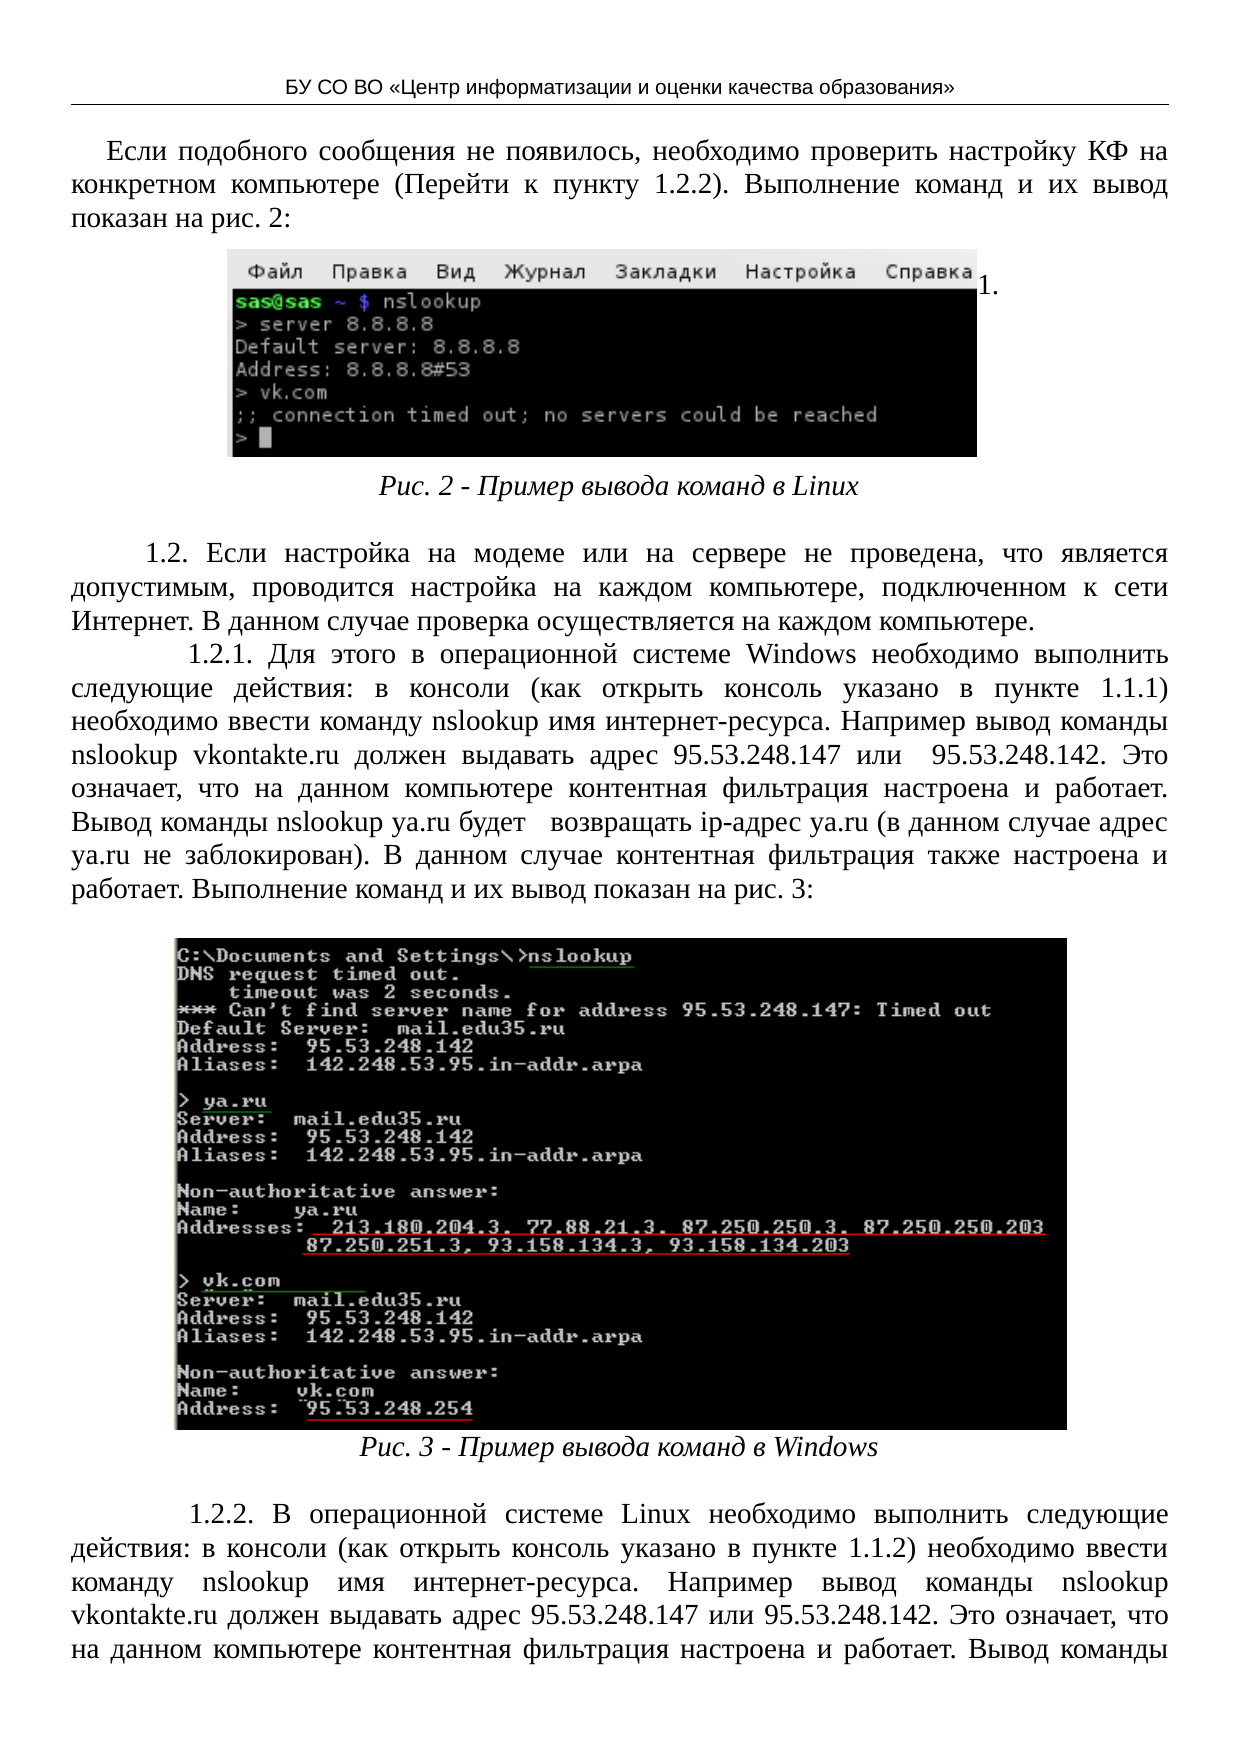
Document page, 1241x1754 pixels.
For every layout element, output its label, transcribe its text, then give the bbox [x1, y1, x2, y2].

picture [226, 249, 977, 457]
text 1.2.2. В операционной системе Linux необходимо выполнить следующие действия: в консоли (как открыть консоль указано в пункте 1.1.2) необходимо ввести команду nslookup имя интернет-ресурса. Например вывод команды nslookup vkontakte.ru должен выдавать адрес 95.53.248.147 или 95.53.248.142. Это означает, что на данном компьютере контентная фильтрация настроена и работает. Вывод команды [71, 1497, 1169, 1664]
text 1.2.1. Для этого в операционной системе Windows необходимо выполнить следующие действия: в консоли (как открыть консоль указано в пункте 1.1.1) необходимо ввести команду nslookup имя интернет-ресурса. Например вывод команды nslookup vkontakte.ru должен выдавать адрес 95.53.248.147 или 95.53.248.142. Это означает, что на данном компьютере контентная фильтрация настроена и работает. Вывод команды nslookup ya.ru будет возвращать ip-адрес ya.ru (в данном случае адрес ya.ru не заблокирован). В данном случае контентная фильтрация также настроена и работает. Выполнение команд и их вывод показан на рис. 3: [71, 636, 1169, 904]
text Если подобного сообщения не появилось, необходимо проверить настройку КФ на конкретном компьютере (Перейти к пункту 1.2.2). Выполнение команд и их вывод показан на рис. 2: [71, 133, 1169, 234]
text Рис. 2 - Пример вывода команд в Linux [71, 468, 1169, 502]
text 1.2. Если настройка на модеме или на сервере не проведена, что является допустимым, проводится настройка на каждом компьютере, подключенном к сети Интернет. В данном случае проверка осуществляется на каждом компьютере. [71, 536, 1169, 636]
picture [173, 938, 1067, 1430]
text Рис. 3 - Пример вывода команд в Windows [71, 938, 1169, 1463]
